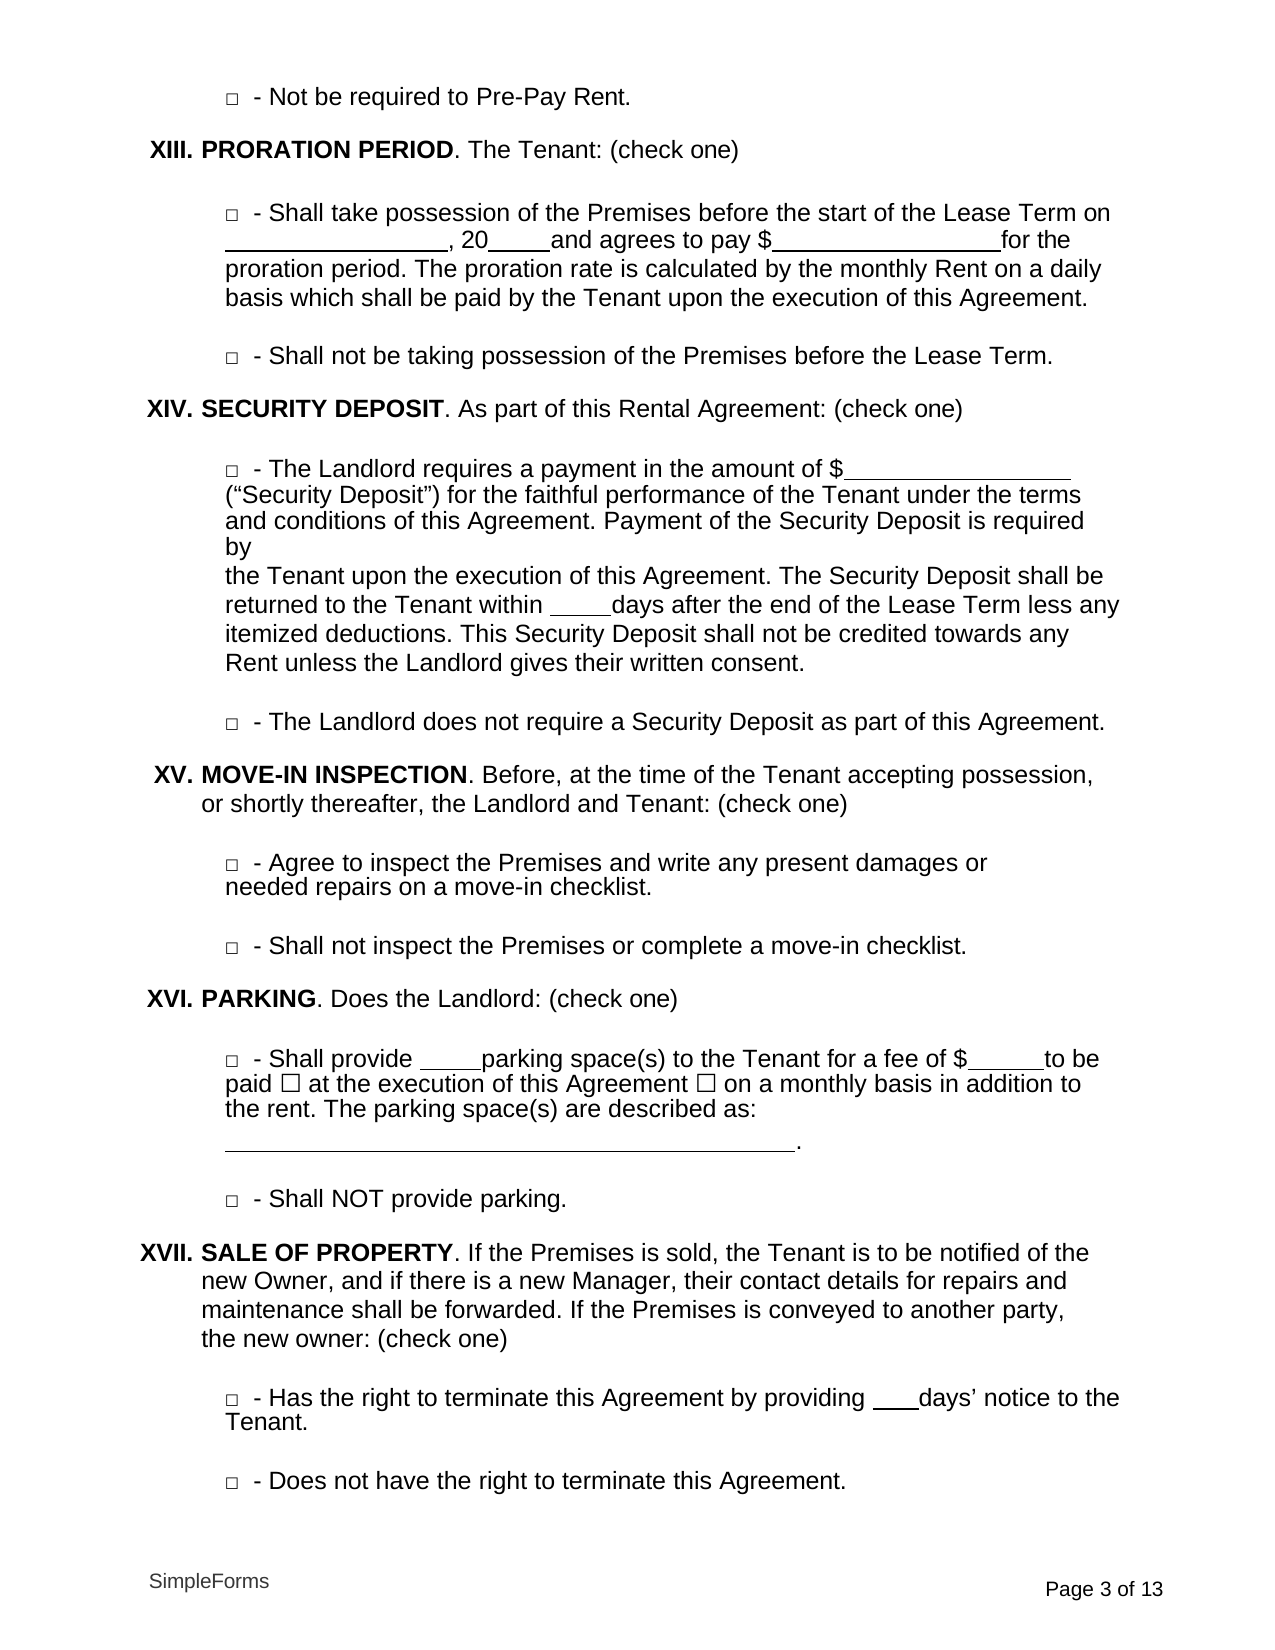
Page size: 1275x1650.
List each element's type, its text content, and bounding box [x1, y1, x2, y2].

list - Shall provide parking space(s) to the Tenant for a fee of $ to be paid ☐ at the execution of this Agreement ☐ on a monthly basis in addition to the rent. The parking space(s) are described as: [225, 1047, 1120, 1123]
list - Shall not inspect the Premises or complete a move-in checklist. [225, 930, 1142, 961]
list - Not be required to Pre-Pay Rent. [225, 81, 1142, 112]
list - Agree to inspect the Premises and write any present damages or needed repairs on a move-in checklist. [225, 851, 1076, 900]
list SALE OF PROPERTY. If the Premises is sold, the Tenant is to be notified of the new Owner, and if there is a new Manager, their contact details for repairs and maintenance shall be forwarded. If the Premises is conveyed to another party, the new owner: (check one) [140, 1238, 1105, 1353]
text the Tenant upon the execution of this Agreement. The Security Deposit shall be returned to the Tenant within days after the end of the Lease Term less any itemized deductions. This Security Deposit shall not be credited towards any Rent unless the Landlord gives their written consent. [225, 561, 1128, 676]
list - Shall take possession of the Premises before the start of the Lease Term on [225, 192, 1142, 228]
list PARKING. Does the Landlord: (check one) [147, 984, 1142, 1013]
list - Shall not be taking possession of the Premises before the Lease Term. [225, 340, 1142, 371]
list - Shall NOT provide parking. [225, 1183, 1142, 1214]
text proration period. The proration rate is calculated by the monthly Rent on a daily basis which shall be paid by the Tenant upon the execution of this Agreement. [225, 254, 1142, 311]
list - Does not have the right to terminate this Agreement. [225, 1465, 1142, 1496]
list - The Landlord does not require a Security Deposit as part of this Agreement. [225, 705, 1142, 737]
list - Has the right to terminate this Agreement by providing days’ notice to the Tenant. [225, 1386, 1121, 1436]
list SECURITY DEPOSIT. As part of this Rental Agreement: (check one) [147, 394, 1142, 423]
list MOVE-IN INSPECTION. Before, at the time of the Tenant accepting possession, or shortly thereafter, the Landlord and Tenant: (check one) [153, 760, 1121, 818]
text . [225, 1126, 1142, 1155]
list - The Landlord requires a payment in the amount of $ (“Security Deposit”) for the faithful performance of the Tenant under the terms and conditions of this Agreement. Payment of the Security Deposit is required by [225, 454, 1115, 560]
list PRORATION PERIOD. The Tenant: (check one) [149, 135, 1142, 164]
text , 20 and agrees to pay $ for the [225, 228, 1142, 254]
